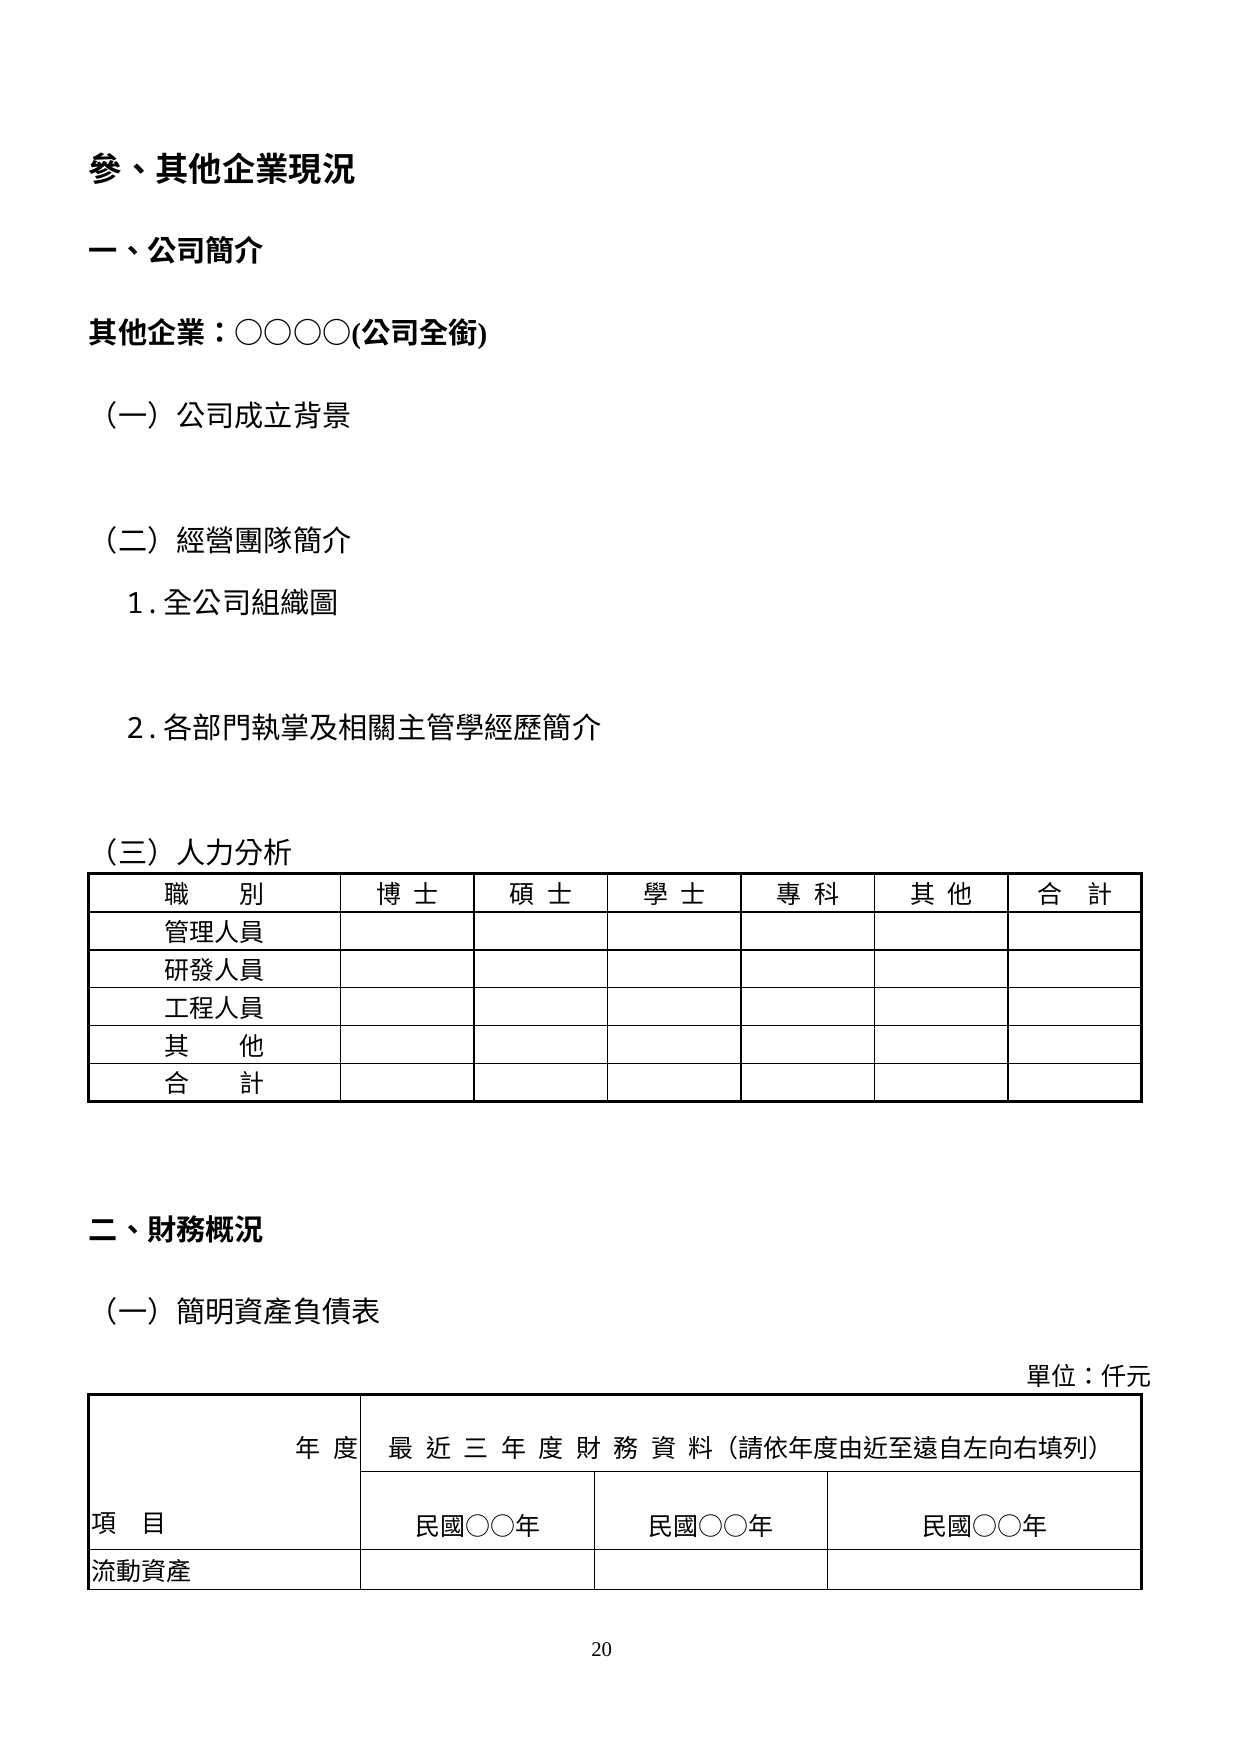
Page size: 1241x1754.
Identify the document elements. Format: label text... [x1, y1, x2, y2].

table_cell [475, 913, 607, 949]
list 各部門執掌及相關主管學經歷簡介 [126, 684, 1152, 747]
table_cell [742, 1064, 874, 1100]
table_cell [341, 1064, 473, 1100]
table_cell 民國○○年 [595, 1472, 827, 1549]
table_cell [875, 951, 1007, 987]
table_cell [875, 1026, 1007, 1062]
table_cell 民國○○年 [828, 1472, 1140, 1549]
table_cell [875, 1064, 1007, 1100]
text （一）簡明資產負債表 [89, 1268, 1152, 1330]
table_cell [1009, 951, 1140, 987]
table_cell [1009, 988, 1140, 1024]
table_cell [608, 1026, 740, 1062]
table_cell 民國○○年 [361, 1472, 594, 1549]
subtitle 一、公司簡介 [89, 207, 1152, 270]
text 單位：仟元 [89, 1330, 1152, 1393]
table_cell [608, 988, 740, 1024]
table_header 年 度 項 目 [90, 1396, 360, 1549]
table_cell 合 計 [90, 1064, 340, 1100]
table_cell [1009, 1064, 1140, 1100]
table_cell [1009, 1026, 1140, 1062]
text （一）公司成立背景 [89, 372, 1152, 434]
subtitle 二、財務概況 [89, 1186, 1152, 1248]
table_cell [828, 1550, 1140, 1589]
list 全公司組織圖 [126, 559, 1152, 622]
table_cell [475, 1064, 607, 1100]
table_cell 管理人員 [90, 913, 340, 949]
table_cell [608, 951, 740, 987]
table_cell [341, 988, 473, 1024]
table_header 學 士 [608, 875, 740, 911]
table_cell [475, 988, 607, 1024]
table_cell 工程人員 [90, 988, 340, 1024]
table_cell [742, 988, 874, 1024]
text 其他企業：○○○○(公司全銜) [89, 289, 1152, 352]
table_cell [341, 1026, 473, 1062]
table_header 其 他 [875, 875, 1007, 911]
table_cell [608, 1064, 740, 1100]
table_cell [341, 951, 473, 987]
table_cell [742, 1026, 874, 1062]
table_header 專 科 [742, 875, 874, 911]
table_cell [475, 951, 607, 987]
table_cell [1009, 913, 1140, 949]
table_cell [475, 1026, 607, 1062]
table_cell 流動資產 [90, 1550, 360, 1589]
subtitle 參、其他企業現況 [89, 125, 1152, 187]
table_cell [875, 913, 1007, 949]
table_header 職 別 [90, 875, 340, 911]
table_cell [742, 951, 874, 987]
table_cell [742, 913, 874, 949]
table_cell [361, 1550, 594, 1589]
table_cell [608, 913, 740, 949]
table_cell [341, 913, 473, 949]
table_header 合 計 [1009, 875, 1140, 911]
table_cell [595, 1550, 827, 1589]
text （三）人力分析 [89, 809, 1152, 872]
table_cell 研發人員 [90, 951, 340, 987]
table_header 最 近 三 年 度 財 務 資 料（請依年度由近至遠自左向右填列） [361, 1396, 1140, 1471]
table_header 博 士 [341, 875, 473, 911]
table_cell 其 他 [90, 1026, 340, 1062]
table_cell [875, 988, 1007, 1024]
table_header 碩 士 [475, 875, 607, 911]
text （二）經營團隊簡介 [89, 497, 1152, 559]
